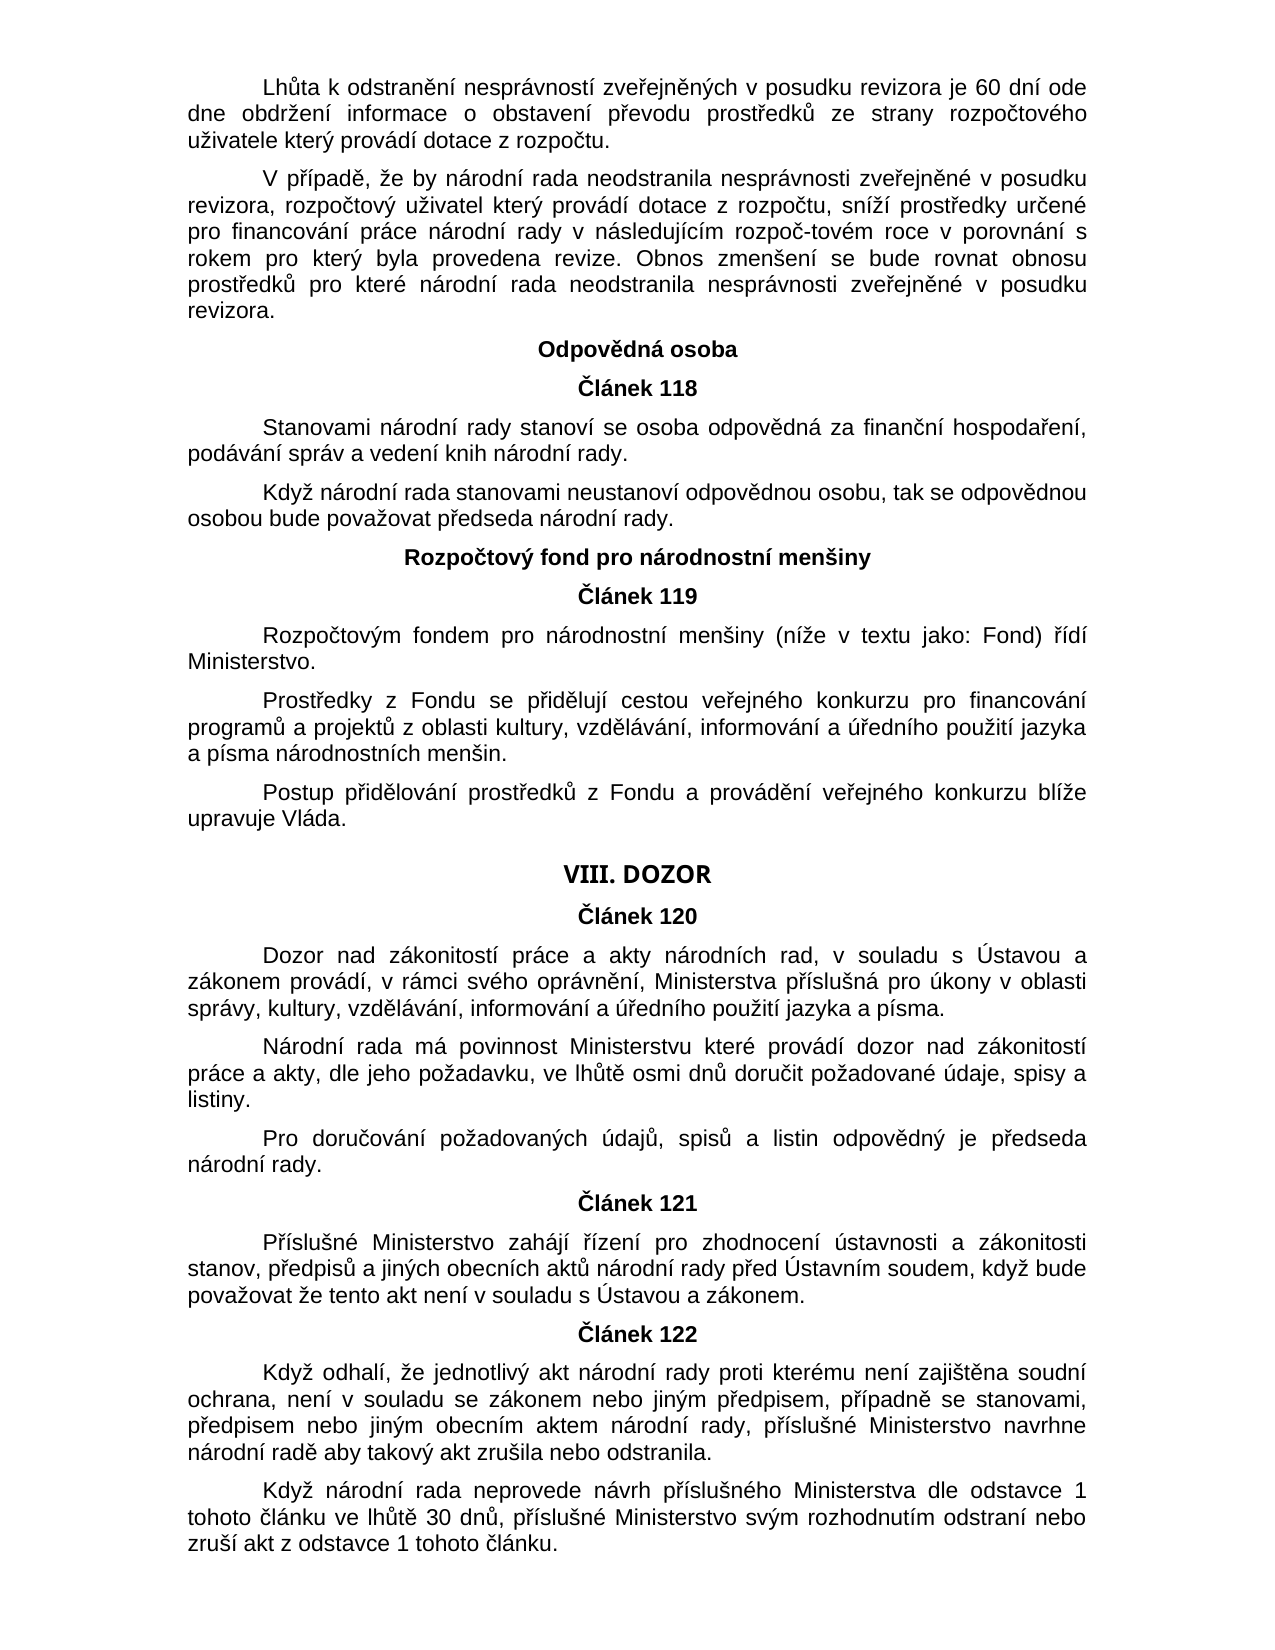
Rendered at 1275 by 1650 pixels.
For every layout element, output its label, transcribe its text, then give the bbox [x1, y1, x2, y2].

text Když národní rada neprovede návrh příslušného Ministerstva dle odstavce 1 tohoto článku ve lhůtě 30 dnů, příslušné Ministerstvo svým rozhodnutím odstraní nebo zruší akt z odstavce 1 tohoto článku. [187, 1477, 1087, 1556]
text Dozor nad zákonitostí práce a akty národních rad, v souladu s Ústavou a zákonem provádí, v rámci svého oprávnění, Ministerstva příslušná pro úkony v oblasti správy, kultury, vzdělávání, informování a úředního použití jazyka a písma. [187, 942, 1087, 1021]
text Článek 122 [187, 1321, 1087, 1347]
text Když národní rada stanovami neustanoví odpovědnou osobu, tak se odpovědnou osobou bude považovat předseda národní rady. [187, 479, 1087, 532]
text Pro doručování požadovaných údajů, spisů a listin odpovědný je předseda národní rady. [187, 1125, 1087, 1178]
text Rozpočtový fond pro národnostní menšiny [187, 544, 1087, 571]
text Článek 120 [187, 903, 1087, 929]
text Článek 119 [187, 583, 1087, 609]
text V případě, že by národní rada neodstranila nesprávnosti zveřejněné v posudku revizora, rozpočtový uživatel který provádí dotace z rozpočtu, sníží prostředky určené pro financování práce národní rady v následujícím rozpoč-tovém roce v porovnání s rokem pro který byla provedena revize. Obnos zmenšení se bude rovnat obnosu prostředků pro které národní rada neodstranila nesprávnosti zveřejněné v posudku revizora. [187, 165, 1087, 323]
text Postup přidělování prostředků z Fondu a provádění veřejného konkurzu blíže upravuje Vláda. [187, 779, 1087, 831]
text Rozpočtovým fondem pro národnostní menšiny (níže v textu jako: Fond) řídí Ministerstvo. [187, 622, 1087, 674]
text Lhůta k odstranění nesprávností zveřejněných v posudku revizora je 60 dní ode dne obdržení informace o obstavení převodu prostředků ze strany rozpočtového uživatele který provádí dotace z rozpočtu. [187, 74, 1087, 153]
text Národní rada má povinnost Ministerstvu které provádí dozor nad zákonitostí práce a akty, dle jeho požadavku, ve lhůtě osmi dnů doručit požadované údaje, spisy a listiny. [187, 1033, 1087, 1112]
text Příslušné Ministerstvo zahájí řízení pro zhodnocení ústavnosti a zákonitosti stanov, předpisů a jiných obecních aktů národní rady před Ústavním soudem, když bude považovat že tento akt není v souladu s Ústavou a zákonem. [187, 1229, 1087, 1308]
text VIII. DOZOR [262, 856, 1012, 890]
text Stanovami národní rady stanoví se osoba odpovědná za finanční hospodaření, podávání správ a vedení knih národní rady. [187, 414, 1087, 466]
text Článek 118 [187, 375, 1087, 401]
text Když odhalí, že jednotlivý akt národní rady proti kterému není zajištěna soudní ochrana, není v souladu se zákonem nebo jiným předpisem, případně se stanovami, předpisem nebo jiným obecním aktem národní rady, příslušné Ministerstvo navrhne národní radě aby takový akt zrušila nebo odstranila. [187, 1359, 1087, 1465]
text Odpovědná osoba [187, 336, 1087, 362]
text Článek 121 [187, 1190, 1087, 1216]
text Prostředky z Fondu se přidělují cestou veřejného konkurzu pro financování programů a projektů z oblasti kultury, vzdělávání, informování a úředního použití jazyka a písma národnostních menšin. [187, 687, 1087, 766]
